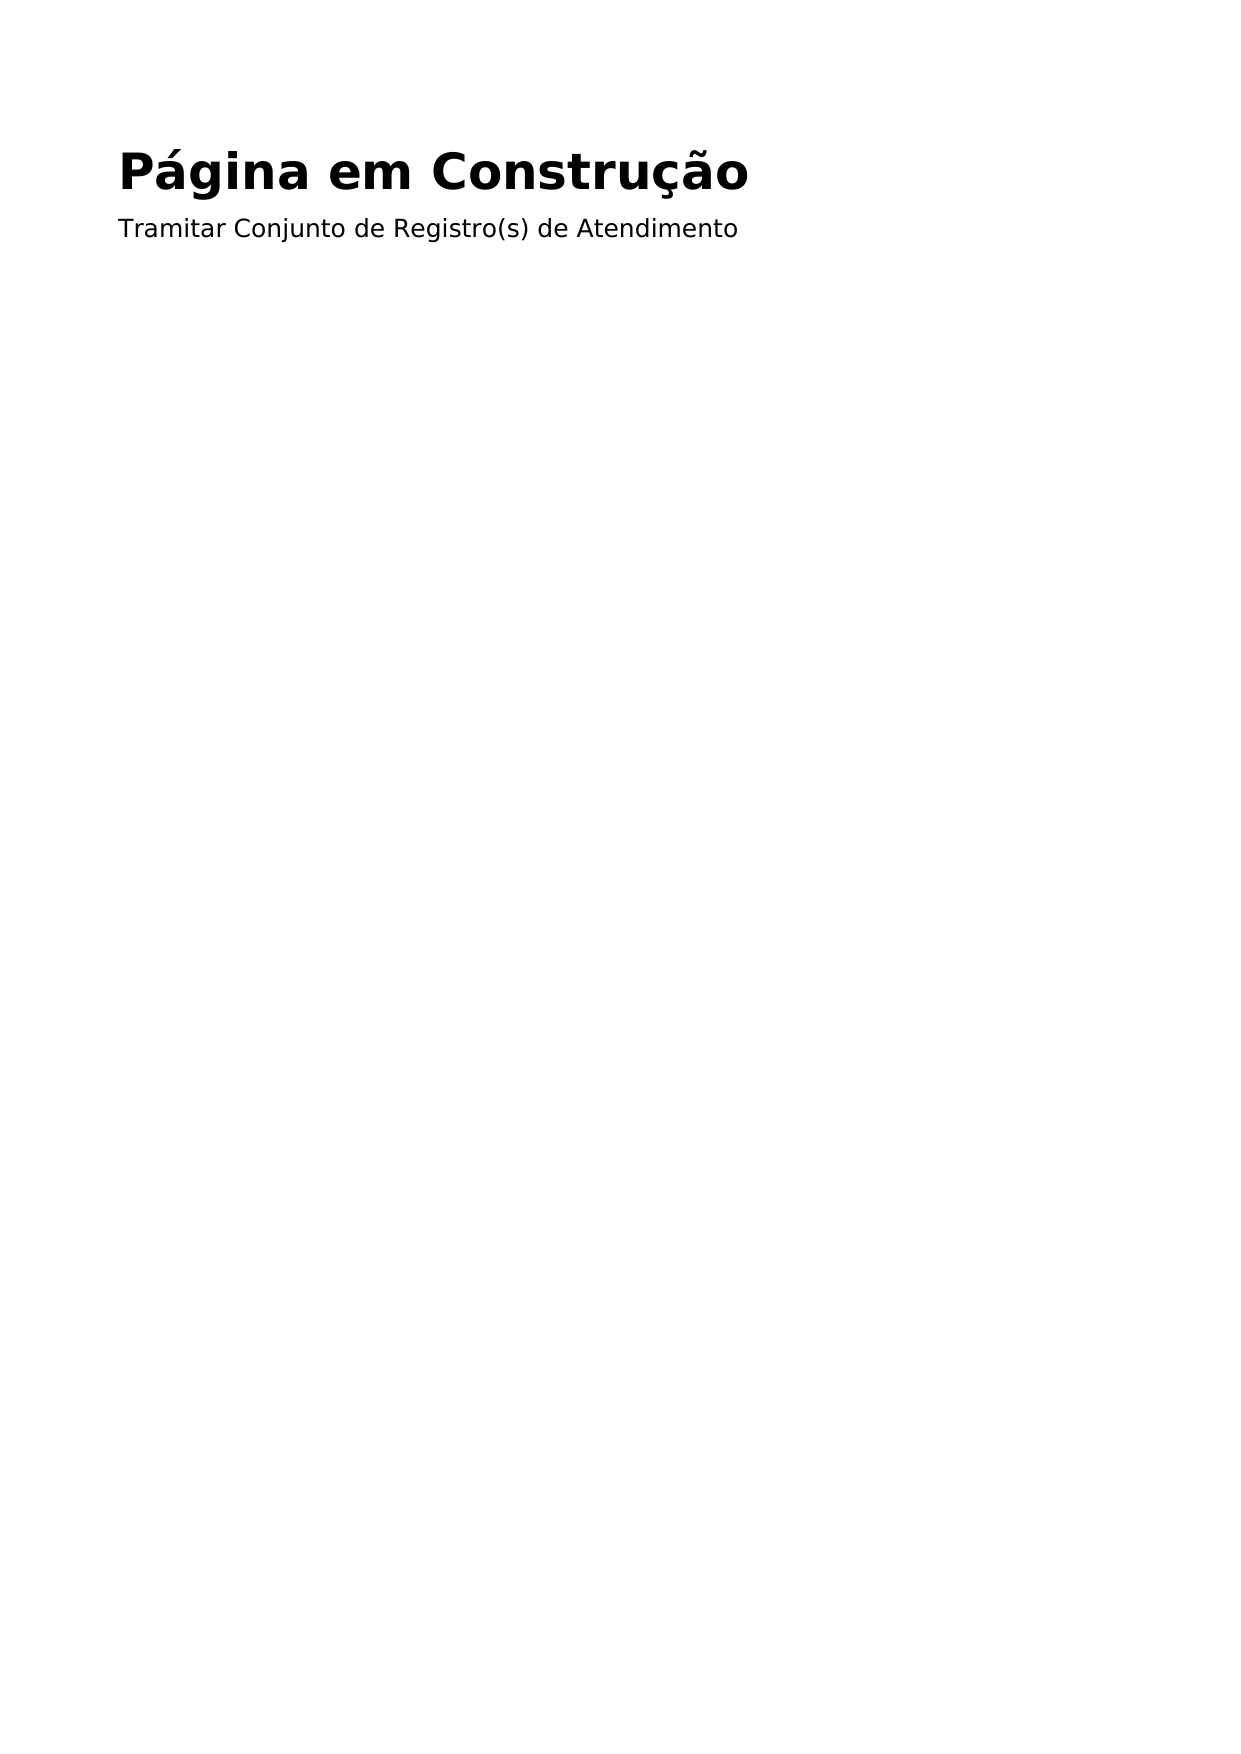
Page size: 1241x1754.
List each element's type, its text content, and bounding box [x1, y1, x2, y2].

text Tramitar Conjunto de Registro(s) de Atendimento [118, 214, 1122, 243]
subtitle Página em Construção [118, 143, 1122, 201]
